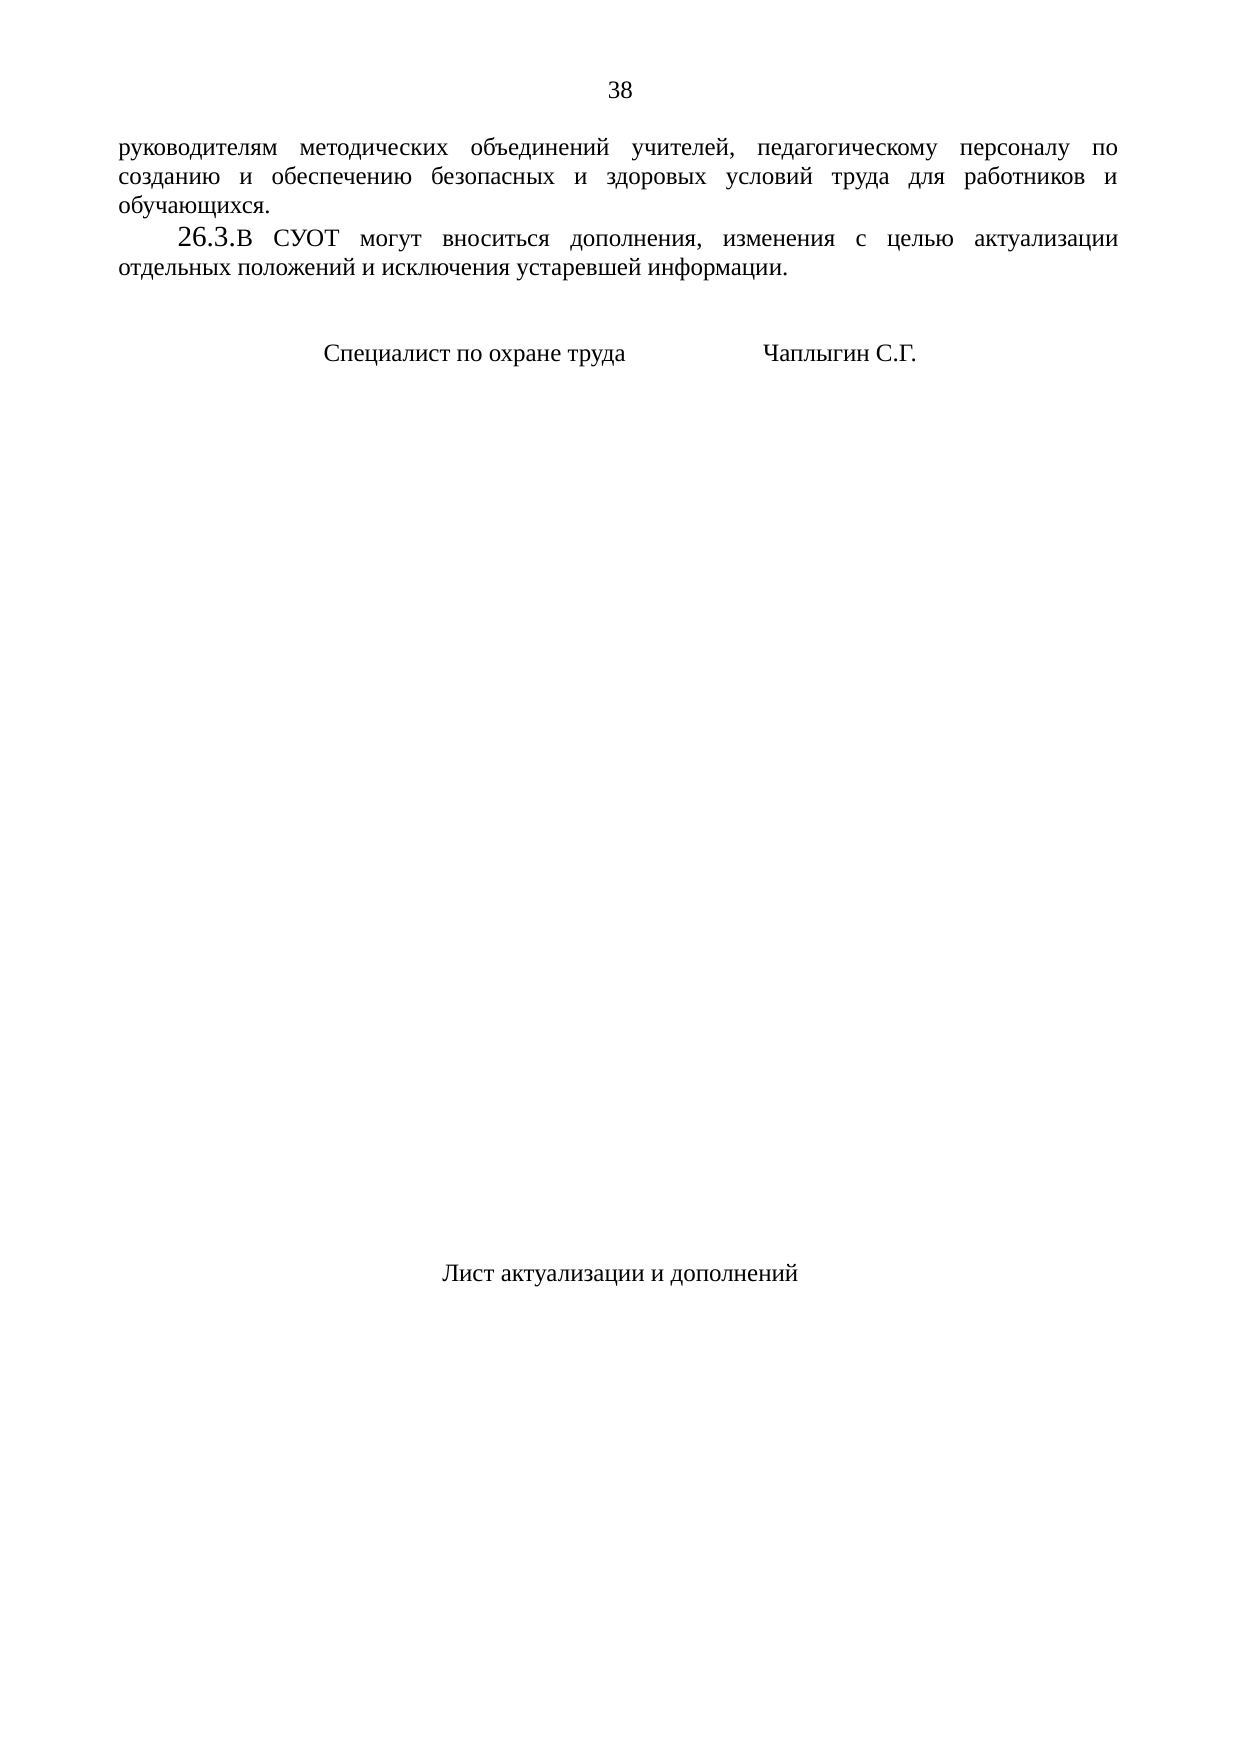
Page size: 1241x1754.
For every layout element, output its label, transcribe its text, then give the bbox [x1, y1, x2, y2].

list руководителям методических объединений учителей, педагогическому персоналу по созданию и обеспечению безопасных и здоровых условий труда для работников и обучающихся. [118, 132, 1119, 219]
text Лист актуализации и дополнений [118, 1258, 1122, 1287]
list В СУОТ могут вноситься дополнения, изменения с целью актуализации отдельных положений и исключения устаревшей информации. [118, 219, 1119, 281]
text Специалист по охране труда Чаплыгин С.Г. [118, 338, 1122, 367]
